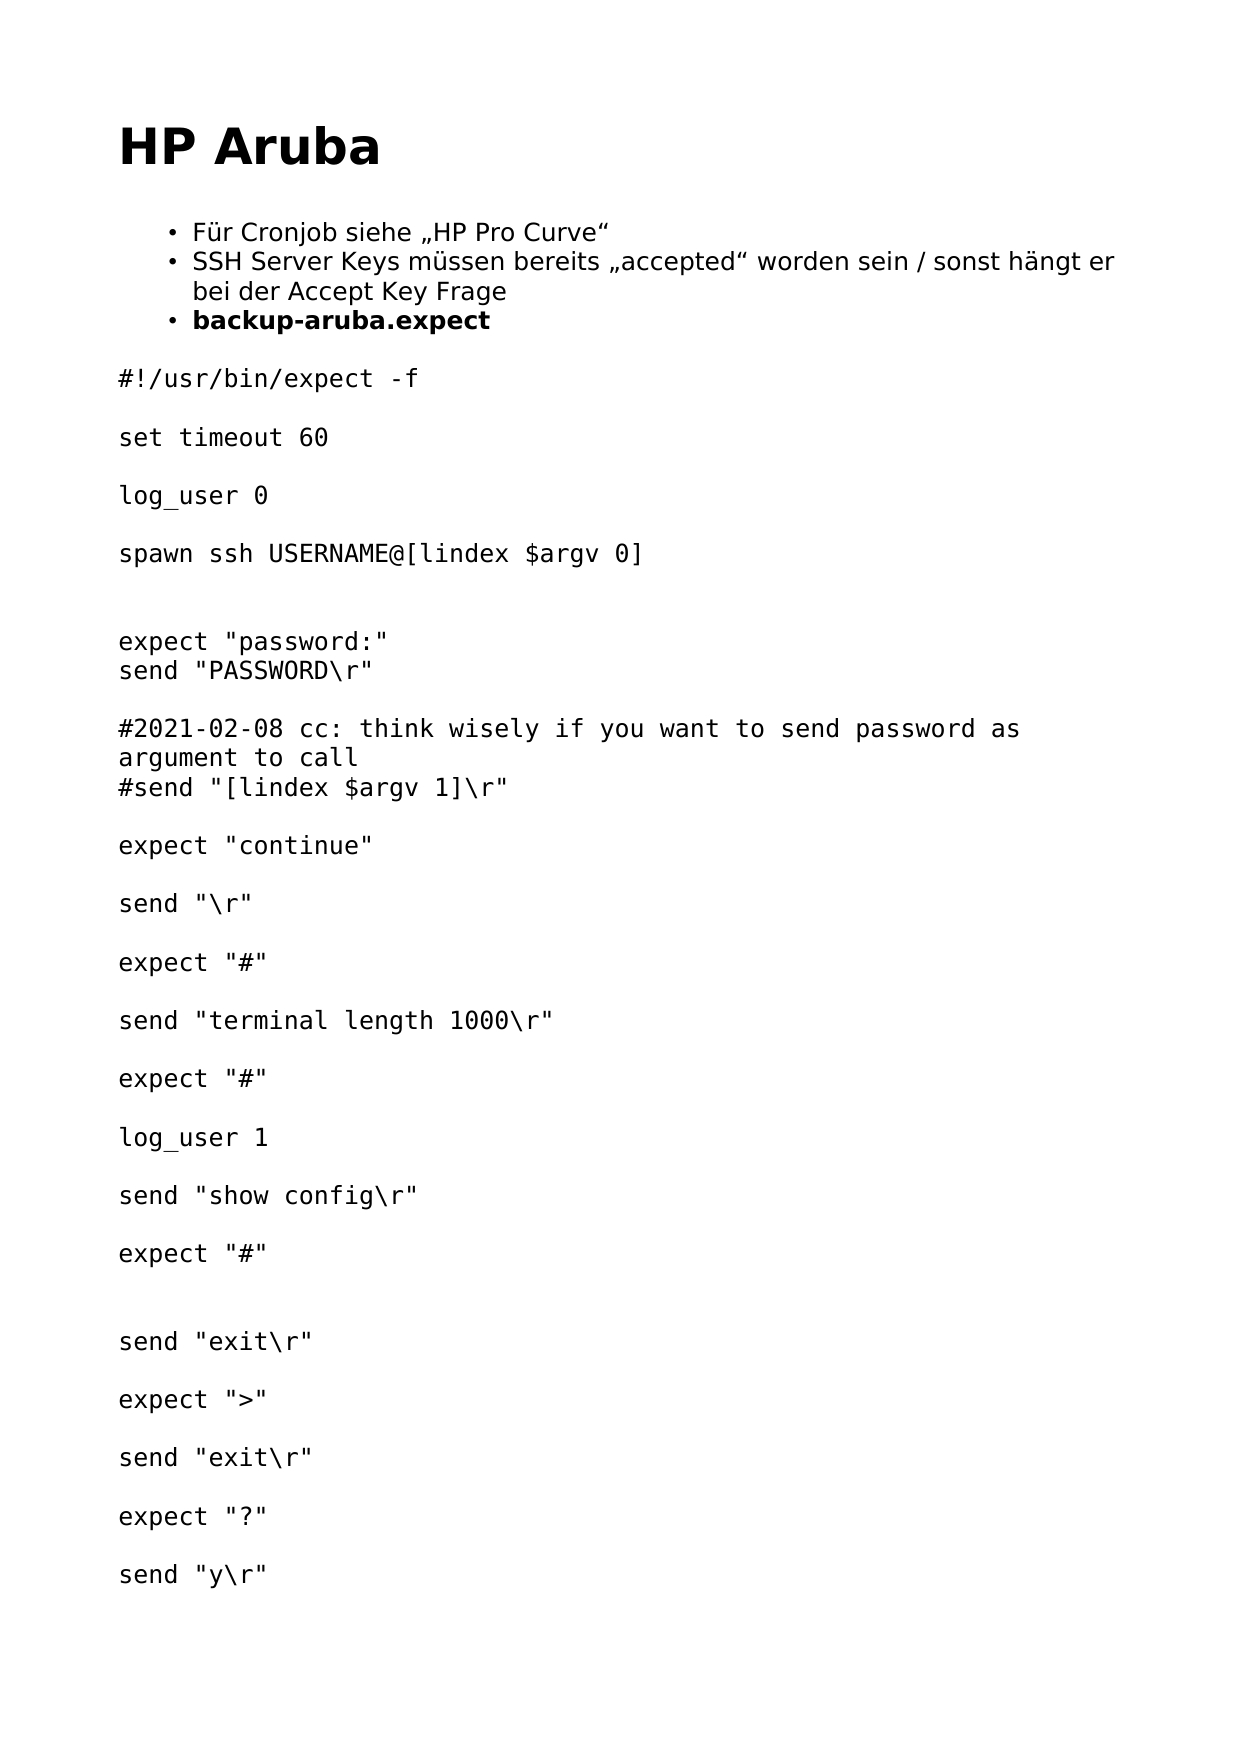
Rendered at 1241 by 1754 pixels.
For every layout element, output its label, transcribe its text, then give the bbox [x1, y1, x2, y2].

list backup-aruba.expect [177, 306, 1122, 335]
list Für Cronjob siehe „HP Pro Curve“ [177, 218, 1122, 247]
text #!/usr/bin/expect -f set timeout 60 log_user 0 spawn ssh USERNAME@[lindex $argv 0] expect "password:" send "PASSWORD\r" #2021-02-08 cc: think wisely if you want to send password as argument to call #send "[lindex $argv 1]\r" expect "continue" send "\r" expect "#" send "terminal length 1000\r" expect "#" log_user 1 send "show config\r" expect "#" send "exit\r" expect ">" send "exit\r" expect "?" send "y\r" [118, 364, 1122, 1619]
subtitle HP Aruba [118, 118, 1122, 176]
list SSH Server Keys müssen bereits „accepted“ worden sein / sonst hängt er bei der Accept Key Frage [177, 247, 1122, 306]
